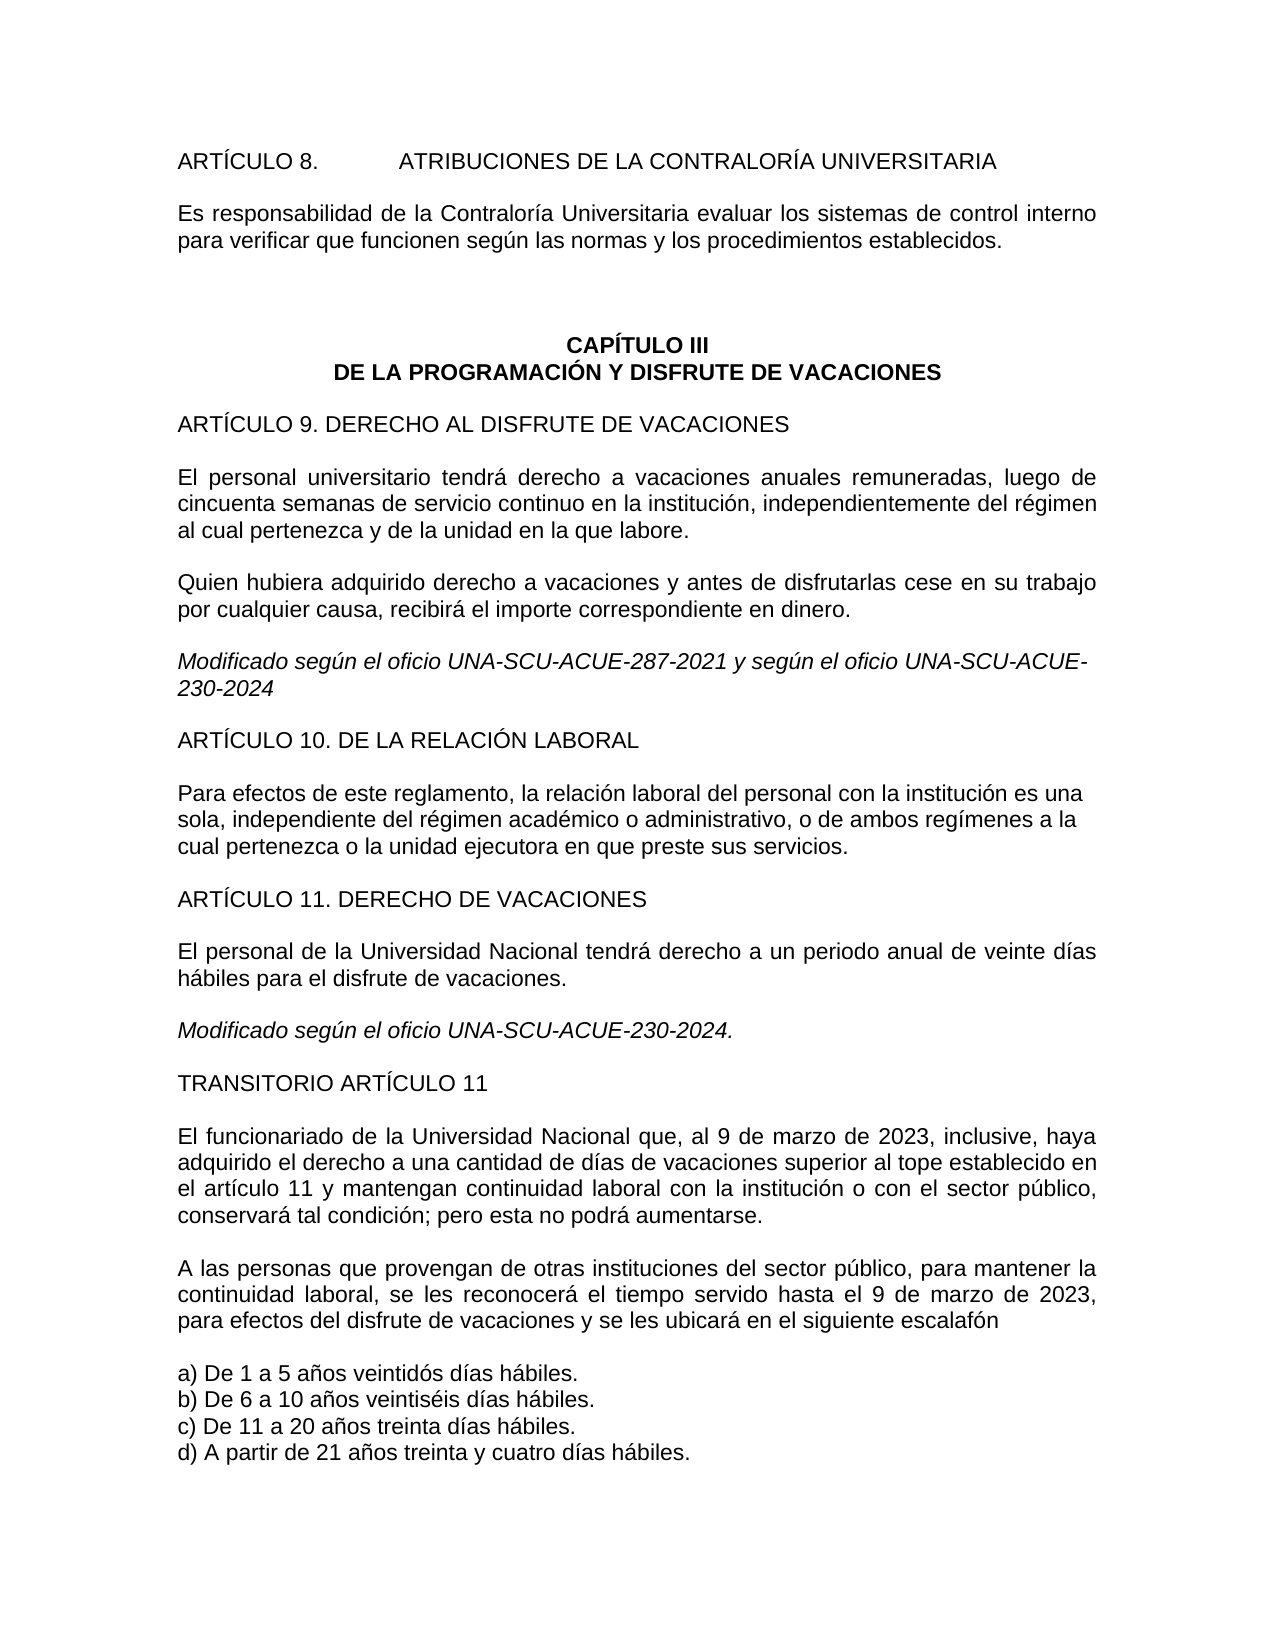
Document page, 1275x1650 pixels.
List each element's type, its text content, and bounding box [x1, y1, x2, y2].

text A las personas que provengan de otras instituciones del sector público, para mantener la continuidad laboral, se les reconocerá el tiempo servido hasta el 9 de marzo de 2023, para efectos del disfrute de vacaciones y se les ubicará en el siguiente escalafón [177, 1254, 1098, 1333]
text d) A partir de 21 años treinta y cuatro días hábiles. [177, 1439, 1098, 1465]
text Modificado según el oficio UNA-SCU-ACUE-287-2021 y según el oficio UNA-SCU-ACUE-230-2024 [177, 648, 1098, 701]
text c) De 11 a 20 años treinta días hábiles. [177, 1413, 1098, 1439]
text El funcionariado de la Universidad Nacional que, al 9 de marzo de 2023, inclusive, haya adquirido el derecho a una cantidad de días de vacaciones superior al tope establecido en el artículo 11 y mantengan continuidad laboral con la institución o con el sector público, conservará tal condición; pero esta no podrá aumentarse. [177, 1123, 1098, 1228]
text Quien hubiera adquirido derecho a vacaciones y antes de disfrutarlas cese en su trabajo por cualquier causa, recibirá el importe correspondiente en dinero. [177, 569, 1098, 622]
text b) De 6 a 10 años veintiséis días hábiles. [177, 1386, 1098, 1413]
text El personal de la Universidad Nacional tendrá derecho a un periodo anual de veinte días hábiles para el disfrute de vacaciones. [177, 938, 1098, 991]
text Para efectos de este reglamento, la relación laboral del personal con la institución es una sola, independiente del régimen académico o administrativo, o de ambos regímenes a la cual pertenezca o la unidad ejecutora en que preste sus servicios. [177, 780, 1098, 859]
text TRANSITORIO ARTÍCULO 11 [177, 1070, 1098, 1096]
text ARTÍCULO 9. DERECHO AL DISFRUTE DE VACACIONES [177, 411, 1098, 437]
text CAPÍTULO III [177, 332, 1098, 358]
text DE LA PROGRAMACIÓN Y DISFRUTE DE VACACIONES [177, 358, 1098, 385]
text Es responsabilidad de la Contraloría Universitaria evaluar los sistemas de control interno para verificar que funcionen según las normas y los procedimientos establecidos. [177, 200, 1098, 253]
text a) De 1 a 5 años veintidós días hábiles. [177, 1360, 1098, 1386]
text Modificado según el oficio UNA-SCU-ACUE-230-2024. [177, 1017, 1098, 1044]
text El personal universitario tendrá derecho a vacaciones anuales remuneradas, luego de cincuenta semanas de servicio continuo en la institución, independientemente del régimen al cual pertenezca y de la unidad en la que labore. [177, 464, 1098, 543]
text ARTÍCULO 11. DERECHO DE VACACIONES [177, 886, 1098, 912]
text ARTÍCULO 8. ATRIBUCIONES DE LA CONTRALORÍA UNIVERSITARIA [177, 148, 1098, 174]
text ARTÍCULO 10. DE LA RELACIÓN LABORAL [177, 727, 1098, 754]
